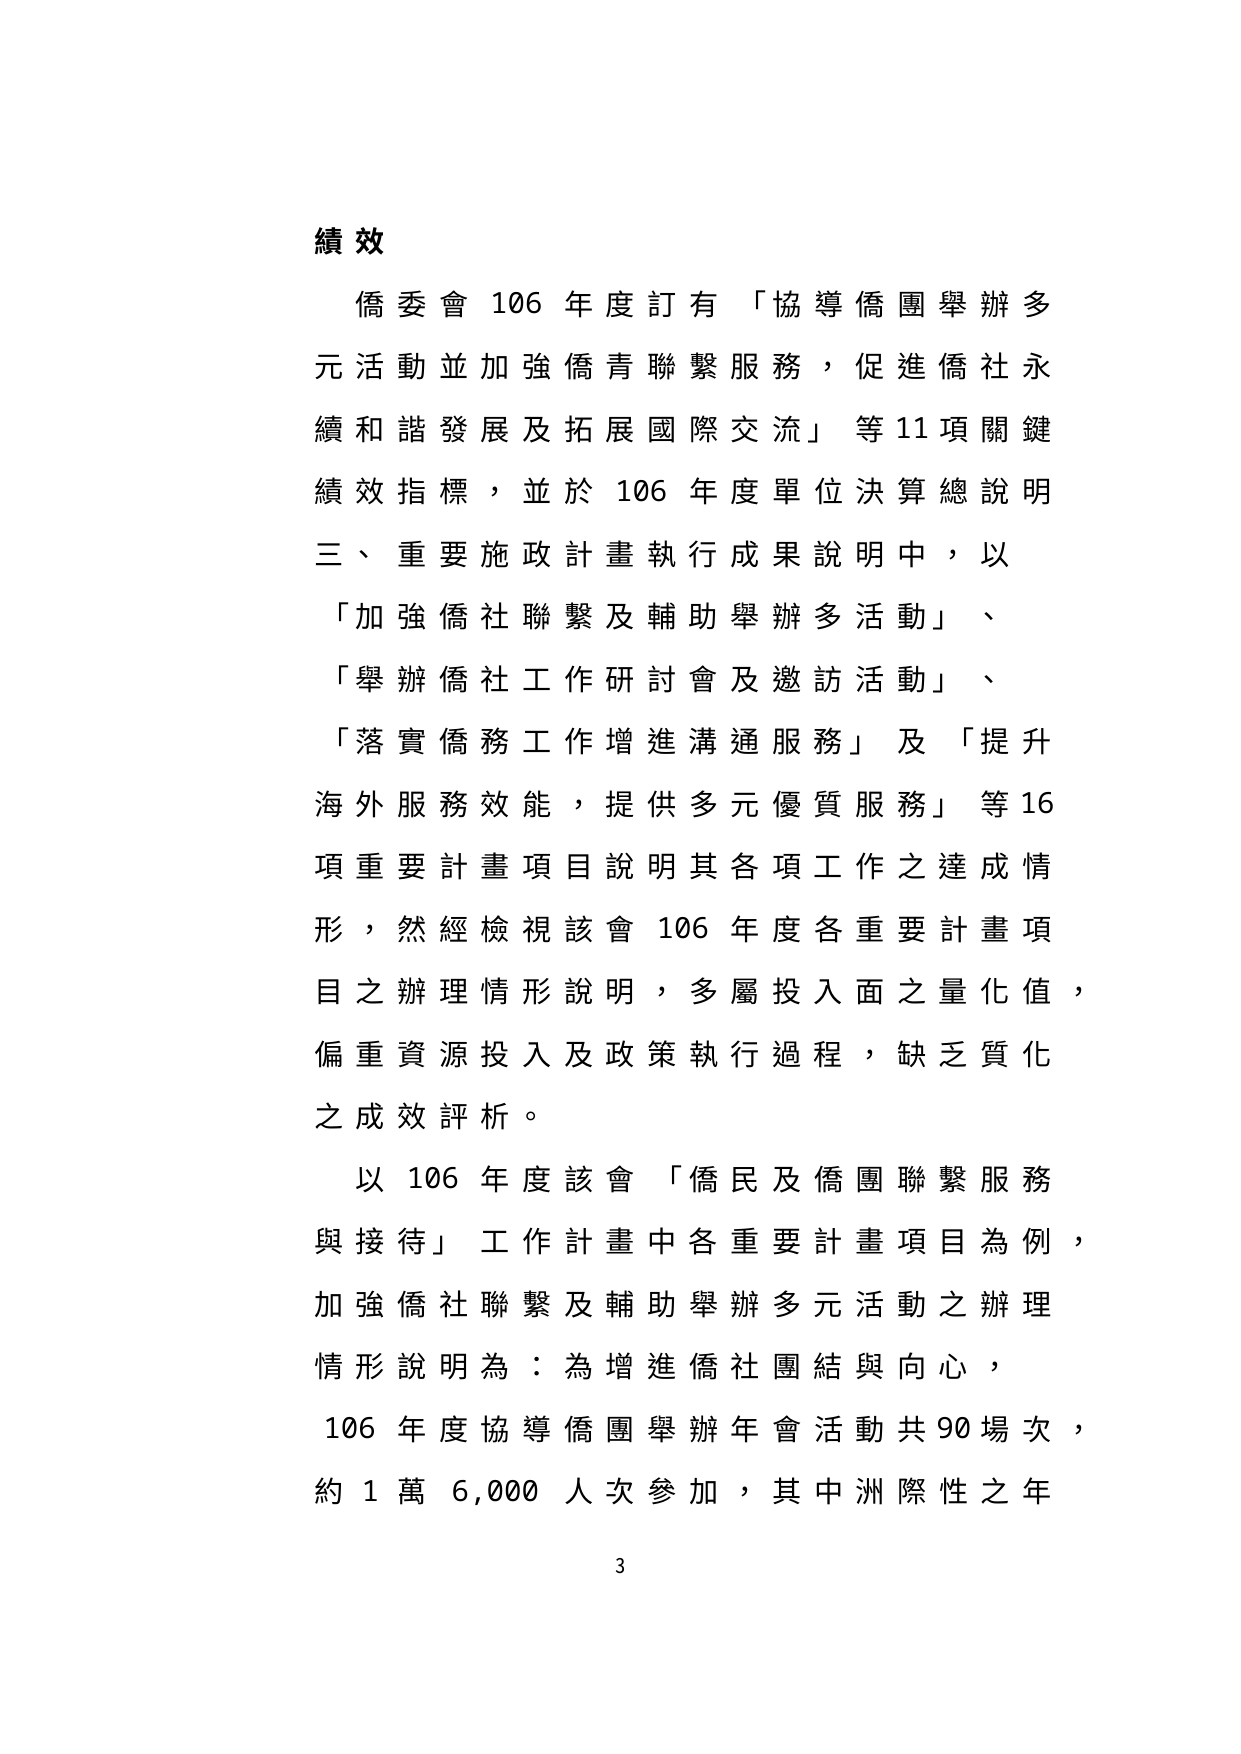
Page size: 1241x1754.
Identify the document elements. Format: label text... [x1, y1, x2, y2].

text 僑委會106年度訂有「協導僑團舉辦多元活動並加強僑青聯繫服務，促進僑社永續和諧發展及拓展國際交流」等11項關鍵績效指標，並於106年度單位決算總說明三、重要施政計畫執行成果說明中，以「加強僑社聯繫及輔助舉辦多活動」、「舉辦僑社工作研討會及邀訪活動」、「落實僑務工作增進溝通服務」及「提升海外服務效能，提供多元優質服務」等16項重要計畫項目說明其各項工作之達成情形，然經檢視該會106年度各重要計畫項目之辦理情形說明，多屬投入面之量化值，偏重資源投入及政策執行過程，缺乏質化之成效評析。 [271, 261, 1058, 1136]
text 以106年度該會「僑民及僑團聯繫服務與接待」工作計畫中各重要計畫項目為例，加強僑社聯繫及輔助舉辦多元活動之辦理情形說明為：為增進僑社團結與向心，106年度協導僑團舉辦年會活動共90場次，約1萬6,000人次參加，其中洲際性之年會活動如「美洲各地中華會館、中華公所、華僑總會聯誼會第30屆年會暨全美各地中華會館、中華公所聯誼會第34屆年會」、「2017年亞洲華人團體會議」、「歐洲華僑團體聯誼會第43屆年會」、「2017年歐洲臺灣協會聯合會第47屆年會」、「中美洲暨巴拿馬六國中華、華僑總會聯合總會第52屆年會暨第45次懇親大會」等5場次（詳附表1）。該等說明雖可量化當年度協導僑團舉辦活動情形，惟有關舉辦活動對促進僑社（團）和諧發展等產出面成果，則未能明悉。 [271, 1136, 1058, 1511]
text 績效 [242, 198, 1058, 261]
